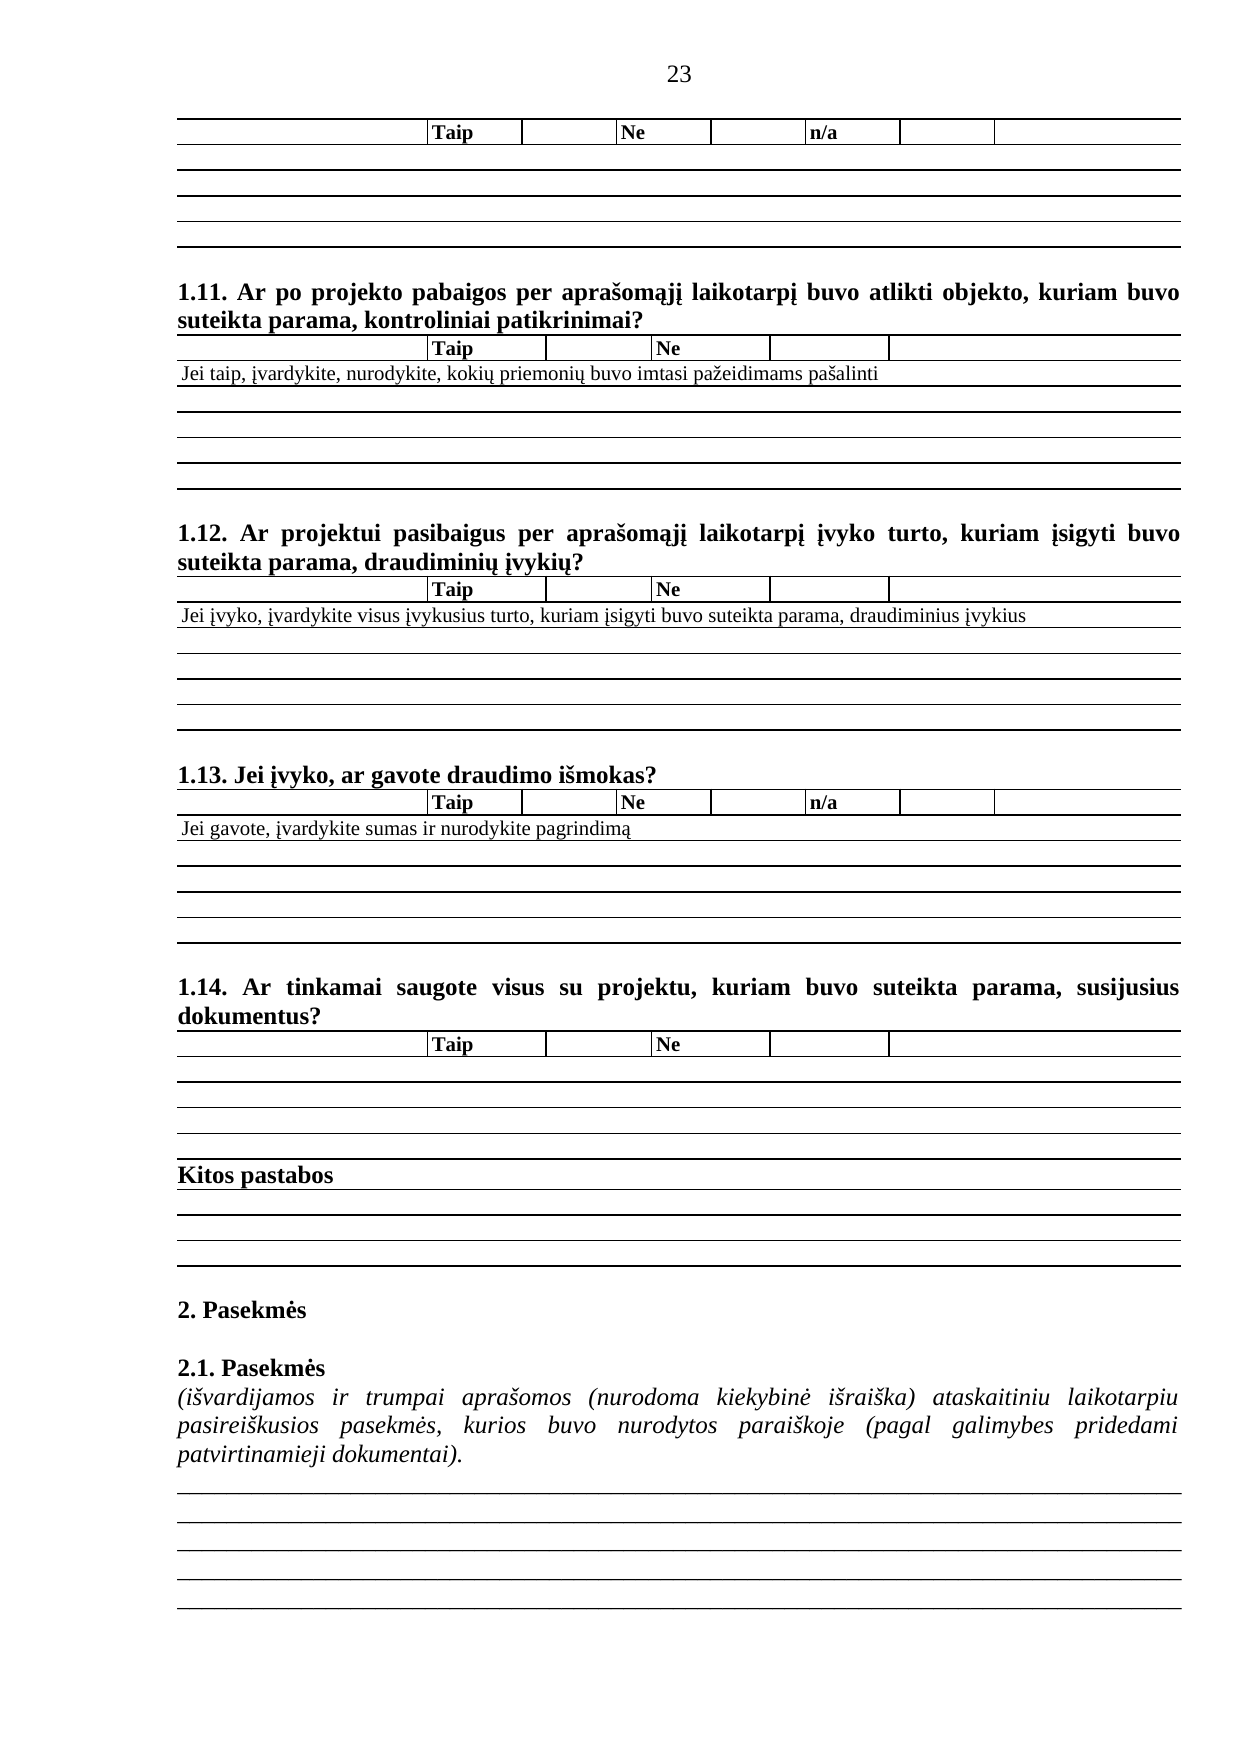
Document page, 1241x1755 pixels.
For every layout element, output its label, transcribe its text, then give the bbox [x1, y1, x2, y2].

table_header [990, 120, 994, 144]
table_cell [177, 680, 181, 704]
table_header Ne [617, 790, 621, 814]
table_header [1177, 1032, 1181, 1056]
table_header Taip [428, 577, 432, 601]
table_header [177, 336, 181, 360]
table_header [647, 336, 651, 360]
table_cell [1177, 464, 1181, 488]
text 1.14. Ar tinkamai saugote visus su projektu, kuriam buvo suteikta parama, susijusius dokumentus? [177, 972, 1181, 1030]
table_cell [1177, 413, 1181, 437]
table_header Taip [428, 1032, 432, 1056]
table_header [612, 790, 616, 814]
table_header [177, 1032, 181, 1056]
table_header [177, 120, 181, 144]
table_header [1177, 790, 1181, 814]
table_header [1177, 577, 1181, 601]
table_header Taip [428, 120, 432, 144]
table_cell [1177, 1108, 1181, 1132]
table_cell [1177, 222, 1181, 246]
table_cell [1177, 1057, 1181, 1081]
table_header [423, 790, 427, 814]
table_header [177, 577, 181, 601]
table_cell [177, 918, 181, 942]
table_cell [177, 867, 181, 891]
table_cell [1177, 1134, 1181, 1158]
table_cell [177, 1241, 181, 1265]
table_cell [177, 654, 181, 678]
table_header Ne [652, 1032, 656, 1056]
table_cell [177, 387, 181, 411]
table_cell [1177, 197, 1181, 221]
table_header Ne [617, 120, 621, 144]
table_cell [1177, 628, 1181, 652]
text 2. Pasekmės [177, 1296, 1181, 1324]
table_cell [1177, 387, 1181, 411]
table_cell [1177, 893, 1181, 917]
table_header [801, 790, 805, 814]
table_cell [1177, 705, 1181, 729]
table_header [990, 790, 994, 814]
table_cell [1177, 1083, 1181, 1107]
table_cell [177, 197, 181, 221]
table_header [647, 1032, 651, 1056]
table_cell [177, 705, 181, 729]
table_cell [177, 1134, 181, 1158]
table_header [612, 120, 616, 144]
table_header Ne [652, 336, 656, 360]
table_header [1177, 336, 1181, 360]
table_cell [177, 1057, 181, 1081]
table_header [647, 577, 651, 601]
table_header Ne [652, 577, 656, 601]
table_cell [177, 145, 181, 169]
table_cell [177, 222, 181, 246]
table_header [423, 577, 427, 601]
text 1.11. Ar po projekto pabaigos per aprašomąjį laikotarpį buvo atlikti objekto, kuriam buvo suteikta parama, kontroliniai patikrinimai? [177, 277, 1181, 334]
table_cell [1177, 918, 1181, 942]
table_header [1177, 1190, 1181, 1214]
table_cell [1177, 1216, 1181, 1240]
table_cell [177, 1083, 181, 1107]
text Kitos pastabos [177, 1160, 1181, 1188]
table_header [177, 790, 181, 814]
table_cell [177, 628, 181, 652]
text 1.12. Ar projektui pasibaigus per aprašomąjį laikotarpį įvyko turto, kuriam įsigyti buvo suteikta parama, draudiminių įvykių? [177, 518, 1181, 576]
table_cell [1177, 438, 1181, 462]
table_cell [1177, 145, 1181, 169]
table_cell [1177, 654, 1181, 678]
table_cell [1177, 680, 1181, 704]
table_header [423, 1032, 427, 1056]
table_cell [177, 438, 181, 462]
table_cell [177, 1108, 181, 1132]
table_cell [1177, 171, 1181, 195]
text 1.13. Jei įvyko, ar gavote draudimo išmokas? [177, 760, 1181, 788]
table_header Taip [428, 336, 432, 360]
text (išvardijamos ir trumpai aprašomos (nurodoma kiekybinė išraiška) ataskaitiniu laikotarpiu pasireiškusios pasekmės, kurios buvo nurodytos paraiškoje (pagal galimybes pridedami patvirtinamieji dokumentai). [177, 1382, 1181, 1468]
table_cell [177, 893, 181, 917]
table_header [1177, 120, 1181, 144]
table_cell [177, 171, 181, 195]
table_header [177, 1190, 181, 1214]
table_header Taip [428, 790, 432, 814]
table_cell [1177, 867, 1181, 891]
table_header [801, 120, 805, 144]
table_cell [1177, 1241, 1181, 1265]
table_header [423, 120, 427, 144]
table_cell [177, 841, 181, 865]
table_cell [177, 1216, 181, 1240]
table_cell [177, 464, 181, 488]
table_cell [1177, 841, 1181, 865]
table_header [423, 336, 427, 360]
text 2.1. Pasekmės [177, 1353, 1181, 1382]
table_cell [177, 413, 181, 437]
